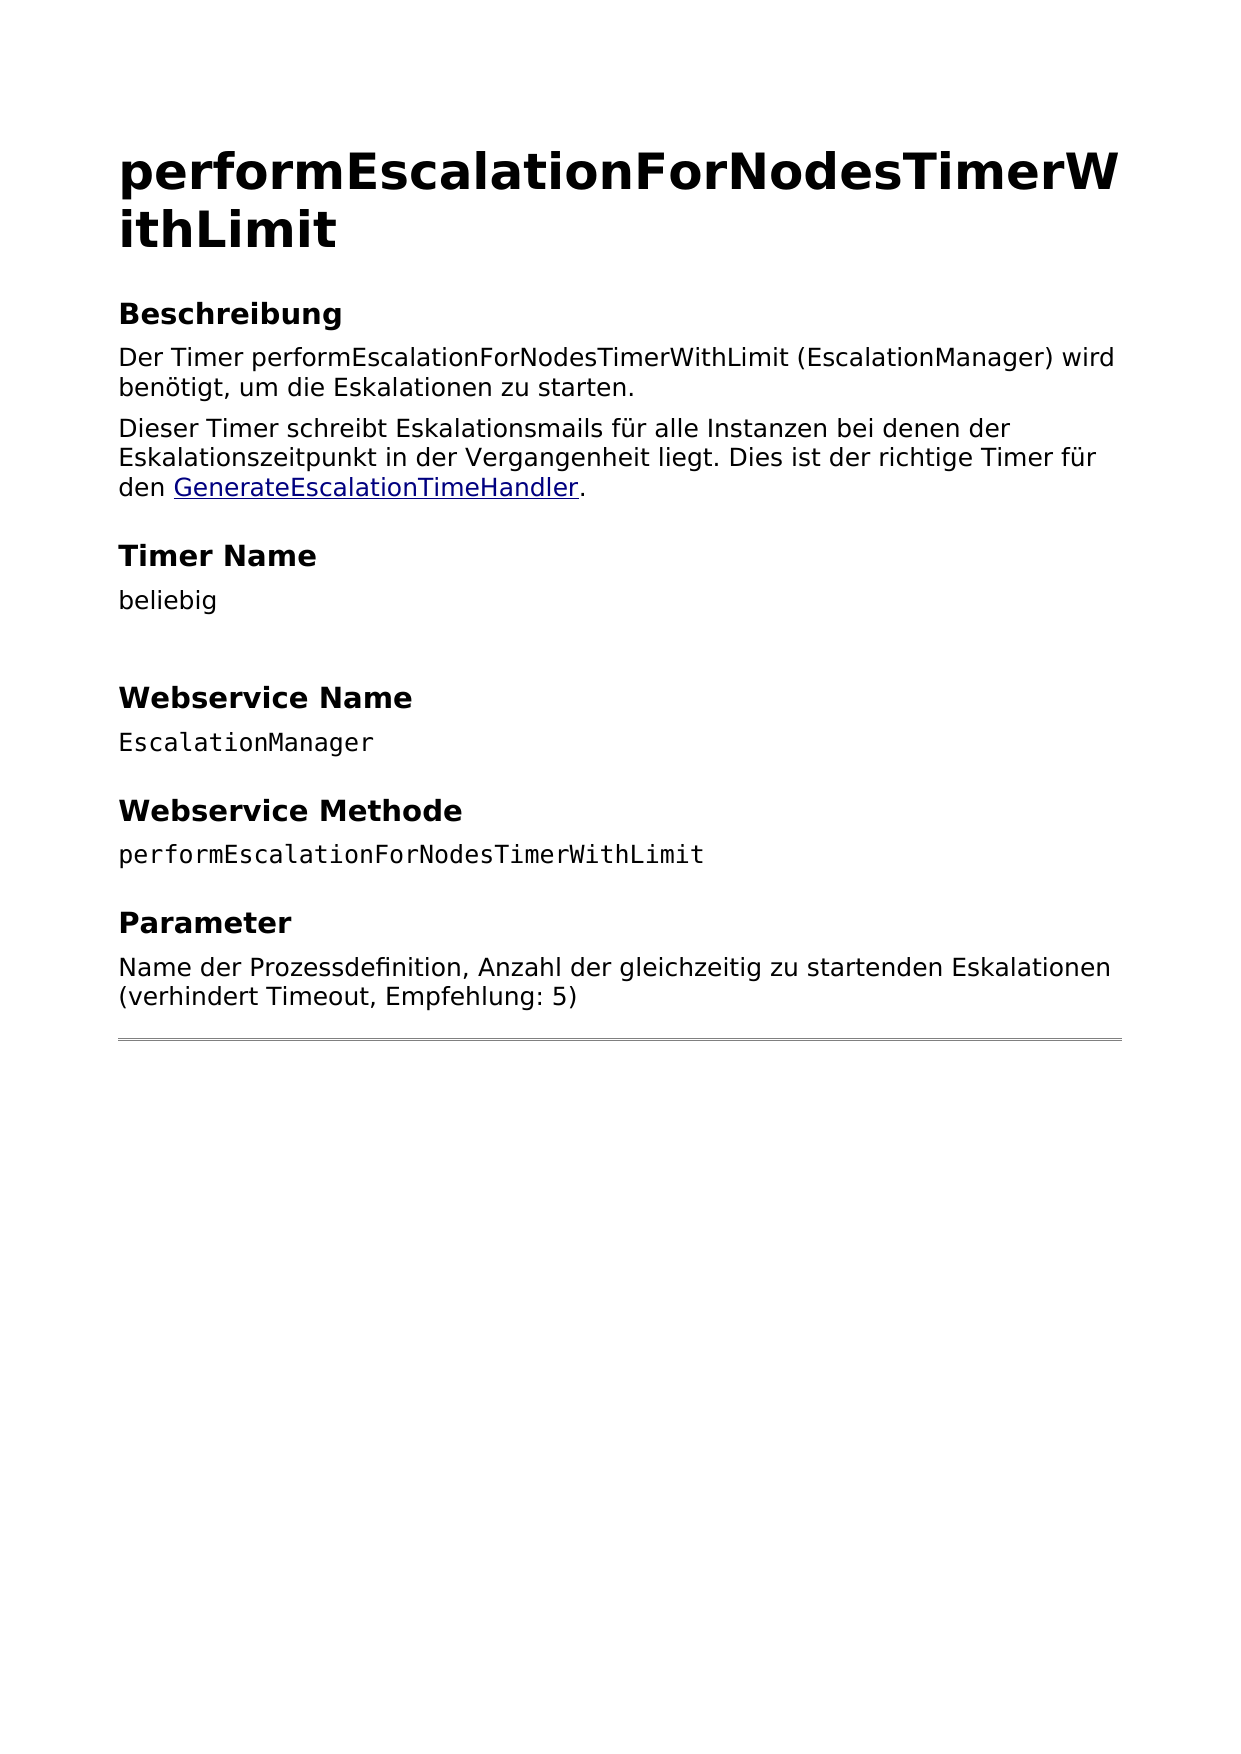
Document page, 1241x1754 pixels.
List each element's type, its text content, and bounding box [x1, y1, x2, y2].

text performEscalationForNodesTimerWithLimit [118, 841, 1122, 870]
text Dieser Timer schreibt Eskalationsmails für alle Instanzen bei denen der Eskalationszeitpunkt in der Vergangenheit liegt. Dies ist der richtige Timer für den GenerateEscalationTimeHandler. [118, 414, 1122, 502]
subtitle Beschreibung [118, 297, 1122, 331]
subtitle Webservice Name [118, 682, 1122, 716]
text beliebig [118, 586, 1122, 644]
subtitle performEscalationForNodesTimerWithLimit [118, 143, 1122, 259]
text EscalationManager [118, 728, 1122, 757]
subtitle Webservice Methode [118, 794, 1122, 828]
subtitle Parameter [118, 906, 1122, 940]
text Name der Prozessdefinition, Anzahl der gleichzeitig zu startenden Eskalationen (verhindert Timeout, Empfehlung: 5) [118, 953, 1122, 1011]
subtitle Timer Name [118, 539, 1122, 573]
text Der Timer performEscalationForNodesTimerWithLimit (EscalationManager) wird benötigt, um die Eskalationen zu starten. [118, 343, 1122, 402]
